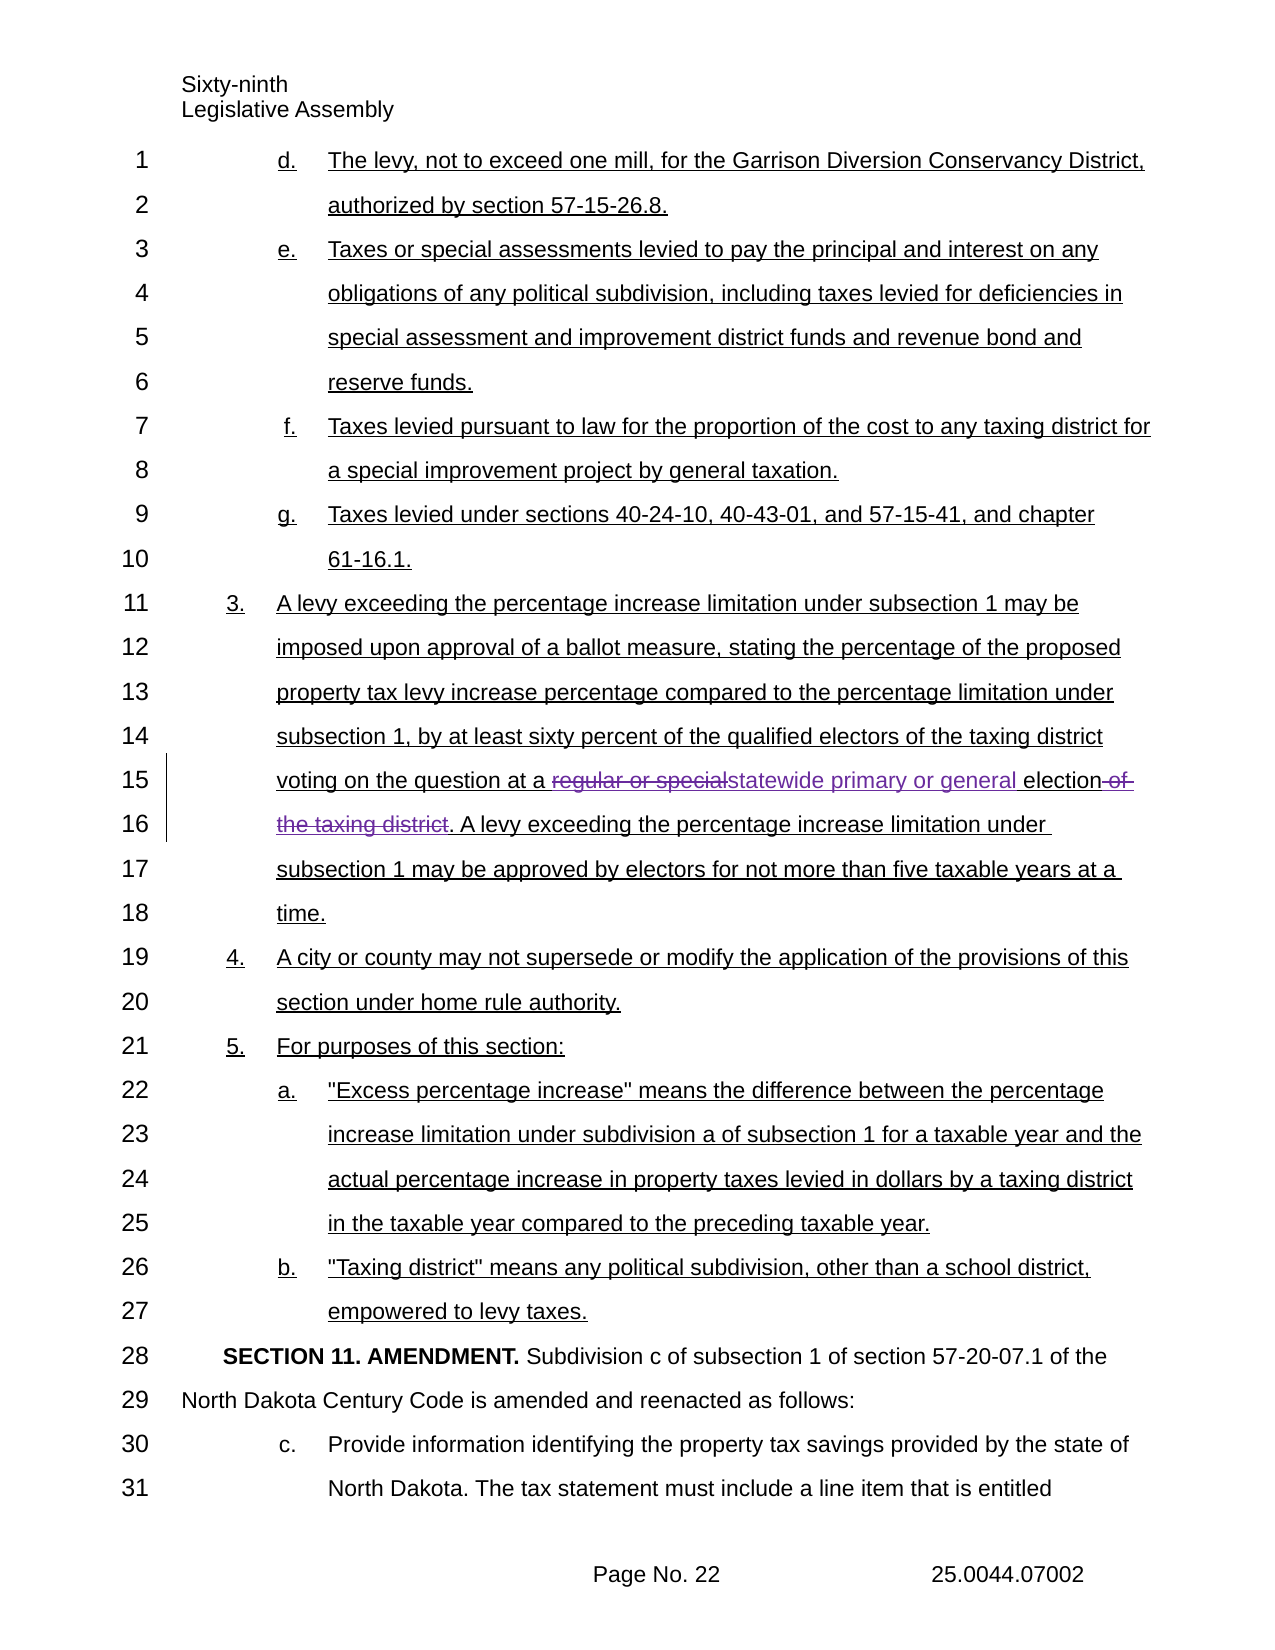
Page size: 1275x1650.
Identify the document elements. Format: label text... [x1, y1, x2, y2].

text f. Taxes levied pursuant to law for the proportion of the cost to any taxing district for a special improvement project by general taxation. [181, 399, 1154, 487]
text 3. A levy exceeding the percentage increase limitation under subsection 1 may be imposed upon approval of a ballot measure, stating the percentage of the proposed property tax levy increase percentage compared to the percentage limitation under subsection 1, by at least sixty percent of the qualified electors of the taxing district voting on the question at a statewide primary or general election. A levy exceeding the percentage increase limitation under subsection 1 may be approved by electors for not more than five taxable years at a time. [181, 576, 1154, 930]
text 5. For purposes of this section: [181, 1019, 1154, 1063]
text c. Provide information identifying the property tax savings provided by the state of North Dakota. The tax statement must include a line item that is entitled [181, 1417, 1154, 1506]
text e. Taxes or special assessments levied to pay the principal and interest on any obligations of any political subdivision, including taxes levied for deficiencies in special assessment and improvement district funds and revenue bond and reserve funds. [181, 222, 1154, 399]
text g. Taxes levied under sections 40‑24‑10, 40‑43‑01, and 57‑15‑41, and chapter 61‑16.1. [181, 487, 1154, 576]
text SECTION 11. AMENDMENT. Subdivision c of subsection 1 of section 57‑20‑07.1 of the North Dakota Century Code is amended and reenacted as follows: [181, 1329, 1154, 1417]
text b. "Taxing district" means any political subdivision, other than a school district, empowered to levy taxes. [181, 1240, 1154, 1329]
text 4. A city or county may not supersede or modify the application of the provisions of this section under home rule authority. [181, 930, 1154, 1019]
text d. The levy, not to exceed one mill, for the Garrison Diversion Conservancy District, authorized by section 57‑15‑26.8. [181, 133, 1154, 222]
text a. "Excess percentage increase" means the difference between the percentage increase limitation under subdivision a of subsection 1 for a taxable year and the actual percentage increase in property taxes levied in dollars by a taxing district in the taxable year compared to the preceding taxable year. [181, 1063, 1154, 1240]
